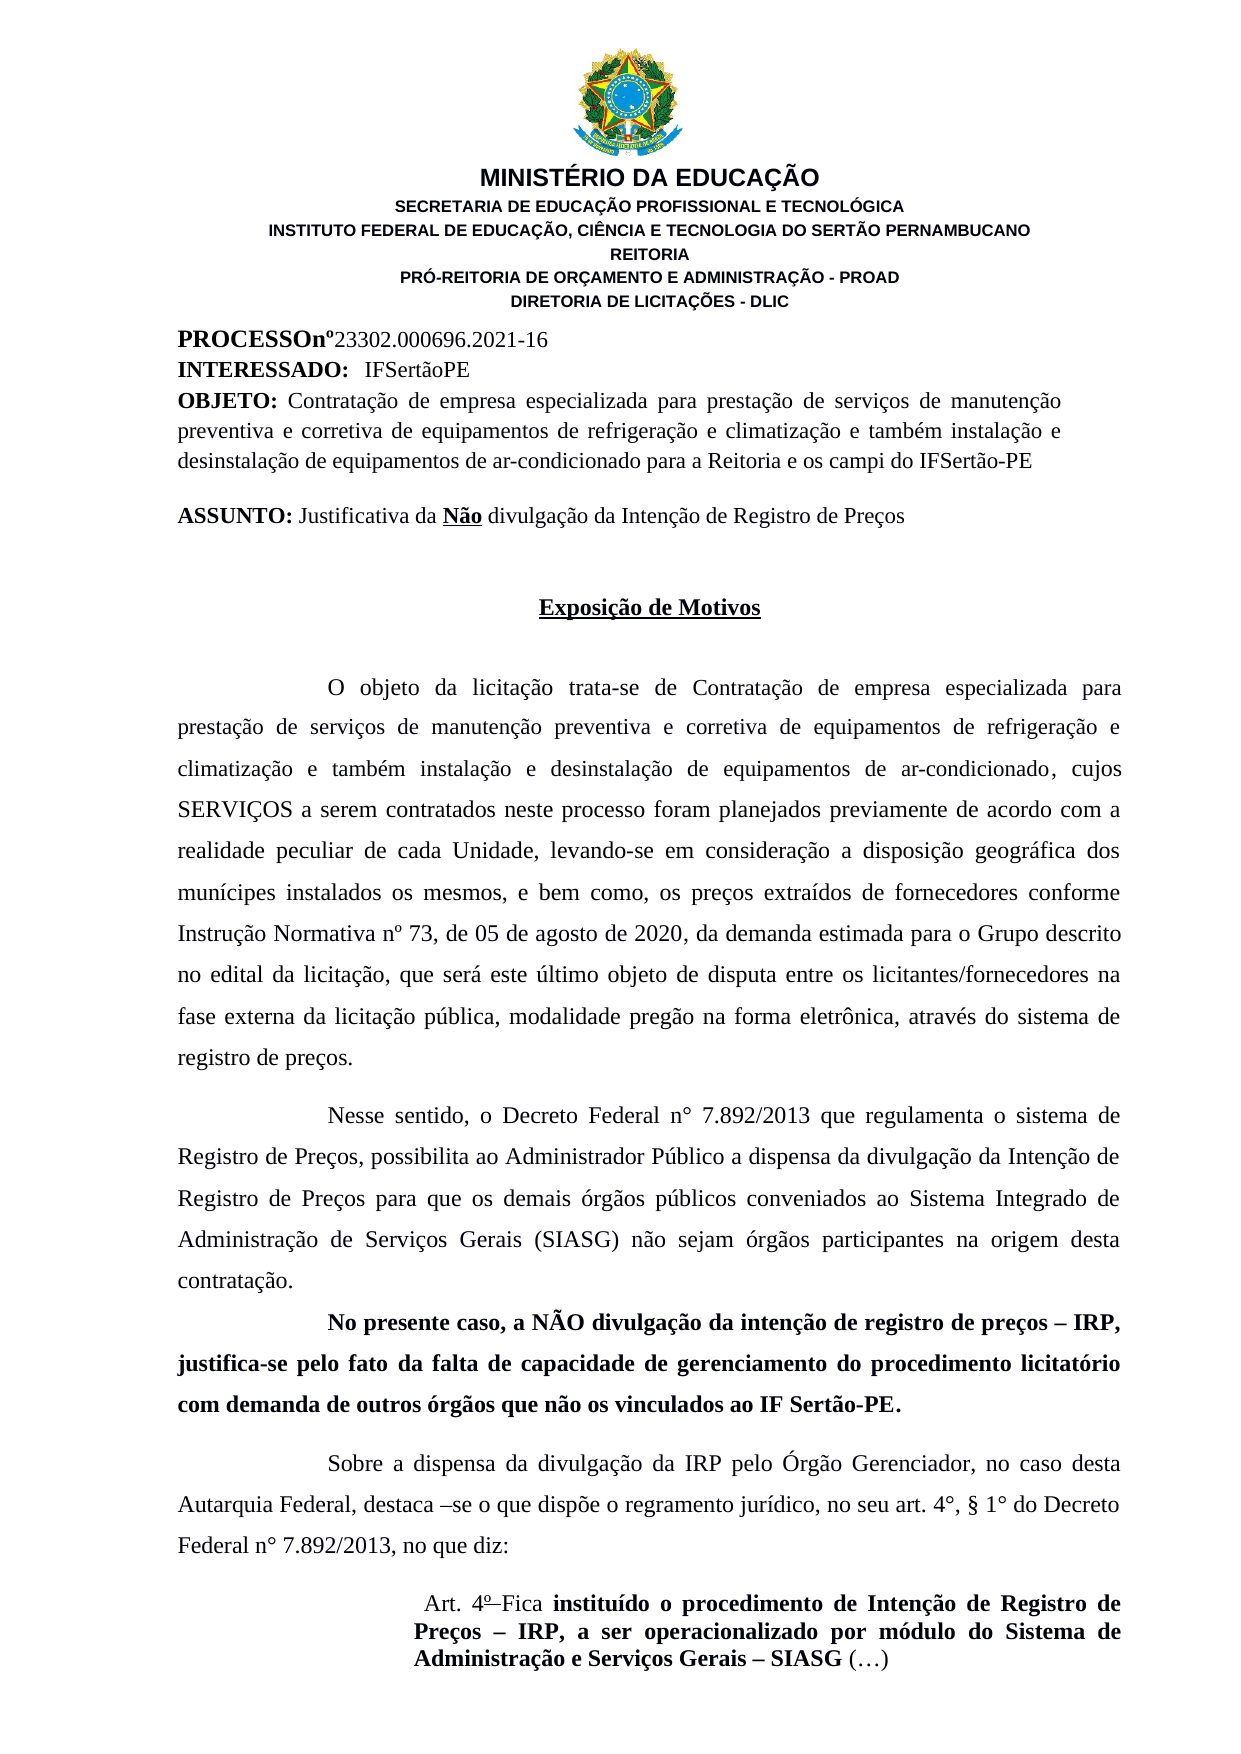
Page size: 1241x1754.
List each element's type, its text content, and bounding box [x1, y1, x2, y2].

text O objeto da licitação trata-se de Contratação de empresa especializada para prestação de serviços de manutenção preventiva e corretiva de equipamentos de refrigeração e climatização e também instalação e desinstalação de equipamentos de ar-condicionado, cujos SERVIÇOS a serem contratados neste processo foram planejados previamente de acordo com a realidade peculiar de cada Unidade, levando-se em consideração a disposição geográfica dos munícipes instalados os mesmos, e bem como, os preços extraídos de fornecedores conforme Instrução Normativa nº 73, de 05 de agosto de 2020, da demanda estimada para o Grupo descrito no edital da licitação, que será este último objeto de disputa entre os licitantes/fornecedores na fase externa da licitação pública, modalidade pregão na forma eletrônica, através do sistema de registro de preços. [177, 673, 1122, 1071]
text Art. 4º Fica instituído o procedimento de Intenção de Registro de Preços – IRP, a ser operacionalizado por módulo do Sistema de Administração e Serviços Gerais – SIASG (…) [413, 1589, 1122, 1672]
text Nesse sentido, o Decreto Federal n° 7.892/2013 que regulamenta o sistema de Registro de Preços, possibilita ao Administrador Público a dispensa da divulgação da Intenção de Registro de Preços para que os demais órgãos públicos conveniados ao Sistema Integrado de Administração de Serviços Gerais (SIASG) não sejam órgãos participantes na origem desta contratação. [177, 1101, 1122, 1294]
picture [572, 48, 683, 156]
text No presente caso, a NÃO divulgação da intenção de registro de preços – IRP, justifica-se pelo fato da falta de capacidade de gerenciamento do procedimento licitatório com demanda de outros órgãos que não os vinculados ao IF Sertão-PE. [177, 1308, 1122, 1418]
text Sobre a dispensa da divulgação da IRP pelo Órgão Gerenciador, no caso desta Autarquia Federal, destaca –se o que dispõe o regramento jurídico, no seu art. 4°, § 1° do Decreto Federal n° 7.892/2013, no que diz: [177, 1448, 1122, 1559]
text ASSUNTO: Justificativa da Não divulgação da Intenção de Registro de Preços [177, 502, 1128, 529]
text Exposição de Motivos [177, 593, 1122, 621]
text PROCESSOnº23302.000696.2021-16 INTERESSADO: IFSertãoPE OBJETO: Contratação de empresa especializada para prestação de serviços de manutenção preventiva e corretiva de equipamentos de refrigeração e climatização e também instalação e desinstalação de equipamentos de ar-condicionado para a Reitoria e os campi do IFSertão-PE [177, 324, 1063, 473]
